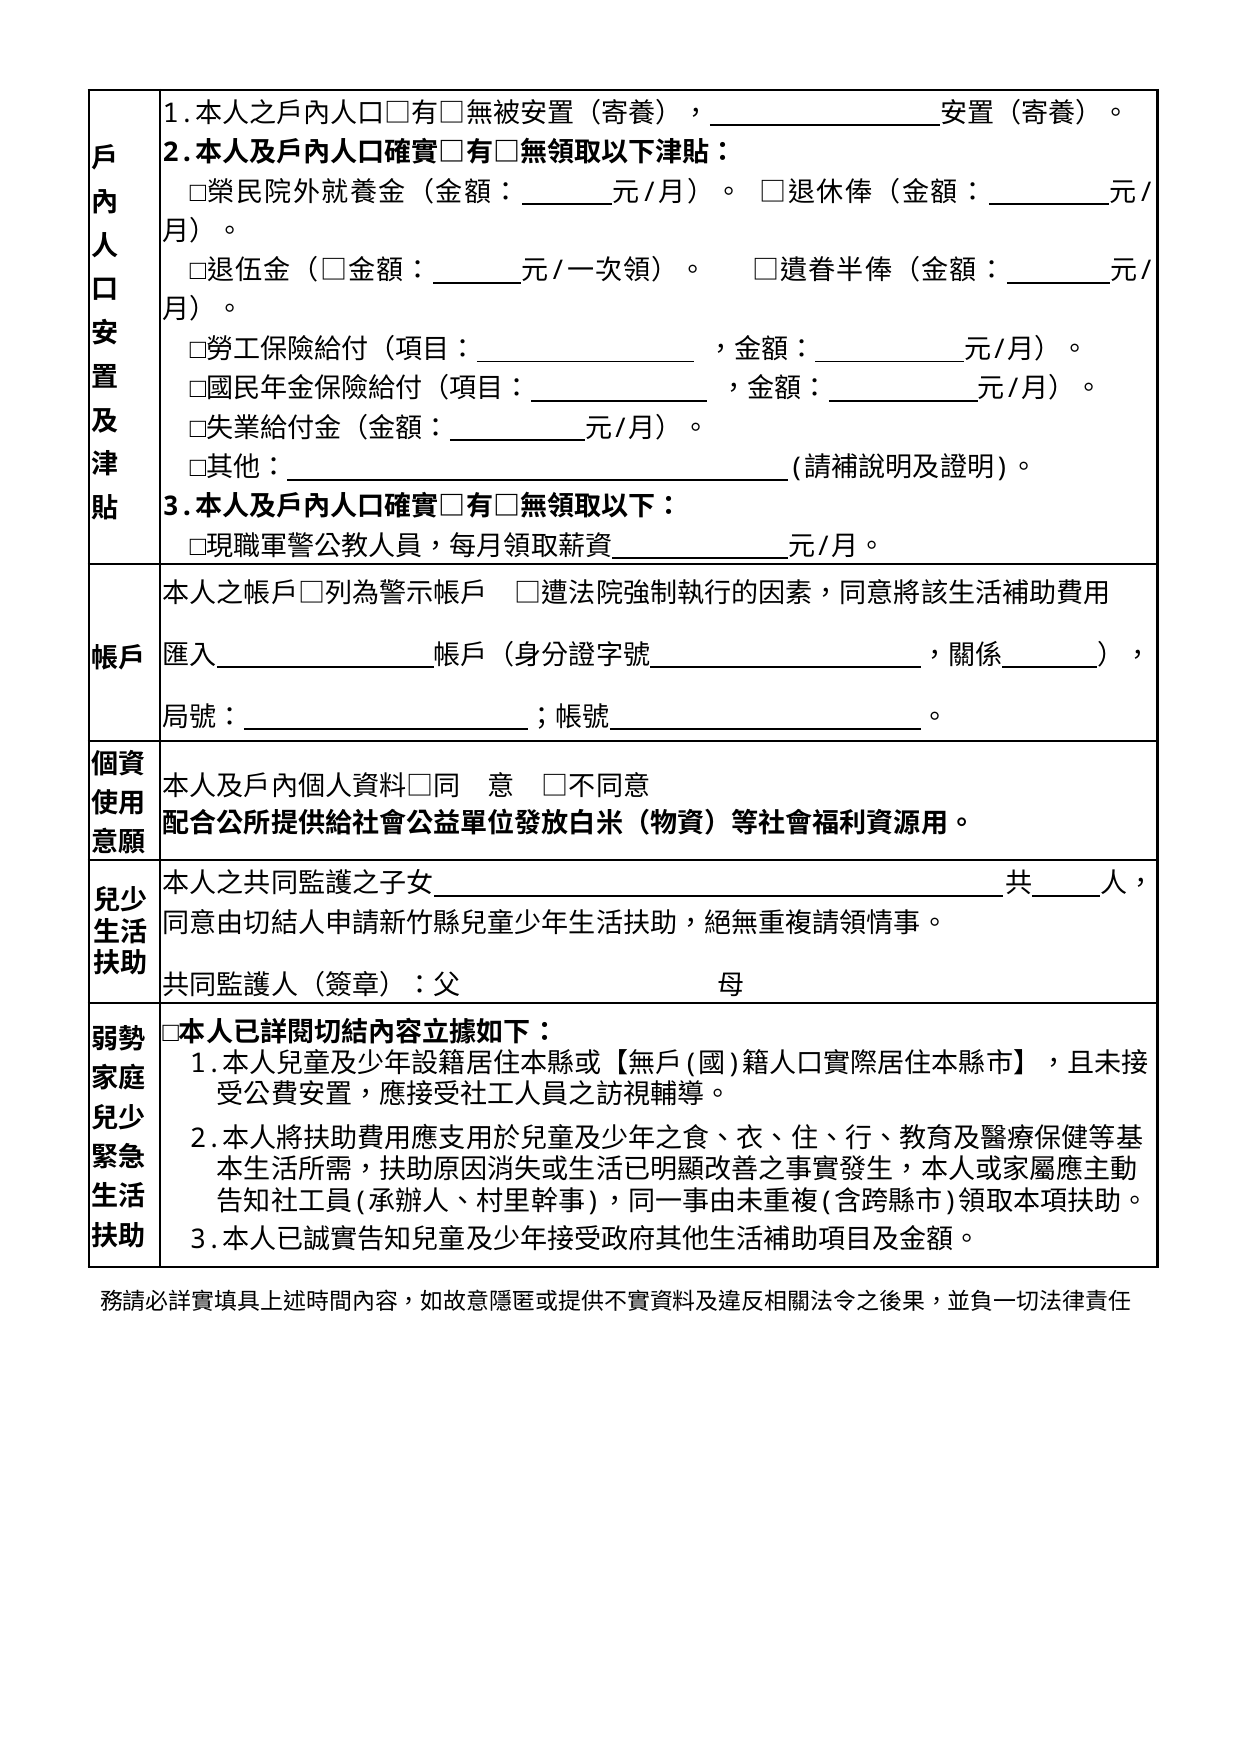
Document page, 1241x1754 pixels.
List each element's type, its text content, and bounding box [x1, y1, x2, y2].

table_cell 兒少生活扶助 [90, 861, 159, 1002]
table_cell 1.本人之戶內人口□有□無被安置（寄養）， 安置（寄養）。 2.本人及戶內人口確實□有□無領取以下津貼： □榮民院外就養金（金額： 元/月）。 □退休俸（金額： 元/月）。 □退伍金（□金額： 元/一次領）。 □遺眷半俸（金額： 元/月）。 □勞工保險給付（項目： ，金額： 元/月）。 □國民年金保險給付（項目： ，金額： 元/月）。 □失業給付金（金額： 元/月）。 □其他： (請補說明及證明)。 3.本人及戶內人口確實□有□無領取以下： □現職軍警公教人員，每月領取薪資 元/月。 [161, 91, 1156, 563]
table_cell 弱勢家庭兒少緊急生活扶助 [90, 1004, 159, 1266]
table_cell 本人之帳戶□列為警示帳戶 □遭法院強制執行的因素，同意將該生活補助費用 匯入 帳戶（身分證字號 ，關係 ）， 局號： ；帳號 。 [161, 565, 1156, 739]
table_cell 戶 內 人 口 安 置 及 津 貼 [90, 91, 159, 563]
table_cell □本人已詳閱切結內容立據如下： 1.本人兒童及少年設籍居住本縣或【無戶(國)籍人口實際居住本縣市】，且未接受公費安置，應接受社工人員之訪視輔導。 2.本人將扶助費用應支用於兒童及少年之食、衣、住、行、教育及醫療保健等基本生活所需，扶助原因消失或生活已明顯改善之事實發生，本人或家屬應主動告知社工員(承辦人、村里幹事)，同一事由未重複(含跨縣市)領取本項扶助。 3.本人已誠實告知兒童及少年接受政府其他生活補助項目及金額。 [161, 1004, 1156, 1266]
table_cell 個資使用意願 [90, 742, 159, 859]
table_cell 帳戶 [90, 565, 159, 739]
table_cell 本人之共同監護之子女 共 人，同意由切結人申請新竹縣兒童少年生活扶助，絕無重複請領情事。 共同監護人（簽章）：父 母 [161, 861, 1156, 1002]
table_cell 本人及戶內個人資料□同 意 □不同意 配合公所提供給社會公益單位發放白米（物資）等社會福利資源用。 [161, 742, 1156, 859]
text 務請必詳實填具上述時間內容，如故意隱匿或提供不實資料及違反相關法令之後果，並負一切法律責任 [100, 1282, 1152, 1310]
